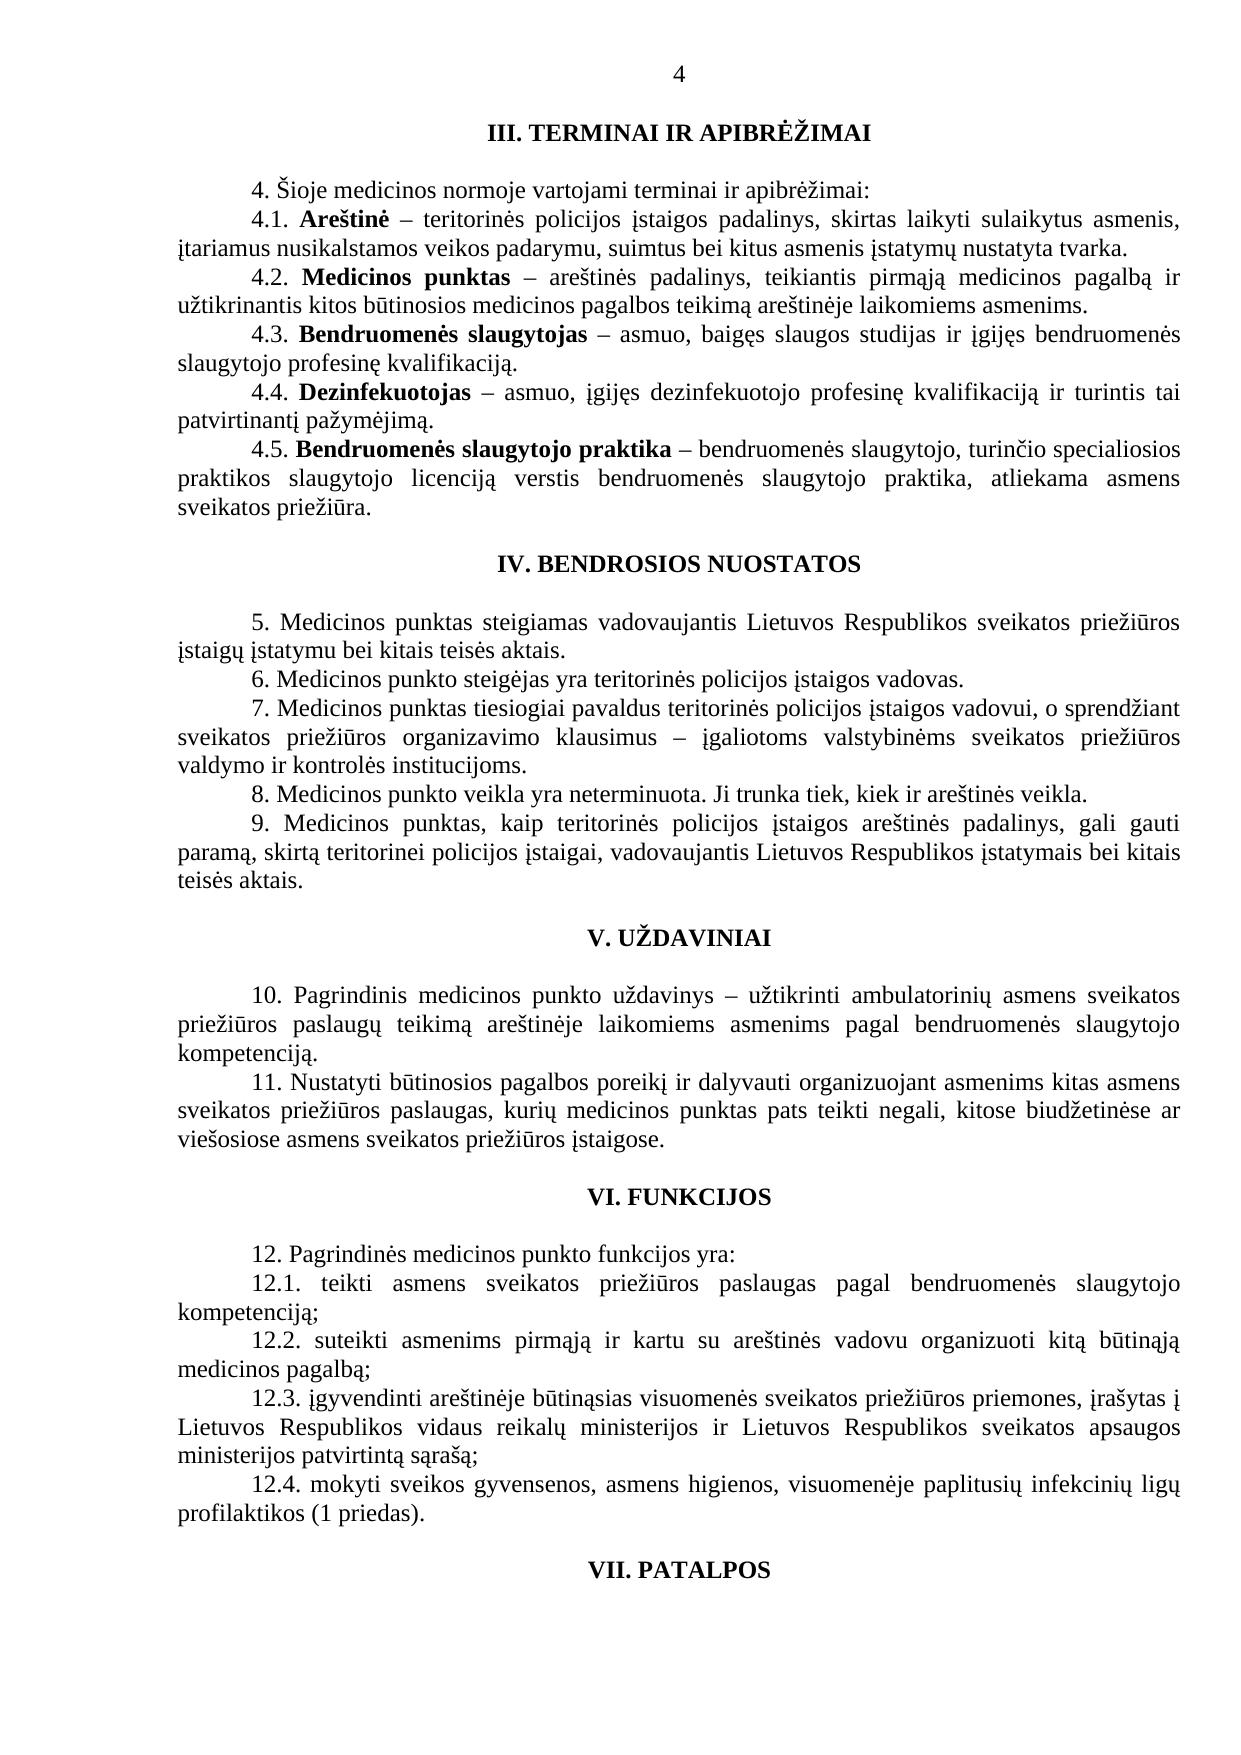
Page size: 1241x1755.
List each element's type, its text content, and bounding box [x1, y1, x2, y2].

text 12.2. suteikti asmenims pirmąją ir kartu su areštinės vadovu organizuoti kitą būtinąją medicinos pagalbą; [177, 1326, 1181, 1383]
text 4. Šioje medicinos normoje vartojami terminai ir apibrėžimai: [177, 176, 1181, 204]
text 4.2. Medicinos punktas – areštinės padalinys, teikiantis pirmąją medicinos pagalbą ir užtikrinantis kitos būtinosios medicinos pagalbos teikimą areštinėje laikomiems asmenims. [177, 262, 1181, 319]
text IV. BENDROSIOS NUOSTATOS [177, 549, 1181, 578]
text 8. Medicinos punkto veikla yra neterminuota. Ji trunka tiek, kiek ir areštinės veikla. [177, 779, 1181, 808]
text 4.4. Dezinfekuotojas – asmuo, įgijęs dezinfekuotojo profesinę kvalifikaciją ir turintis tai patvirtinantį pažymėjimą. [177, 377, 1181, 434]
text VI. FUNKCIJOS [177, 1182, 1181, 1211]
text 12.1. teikti asmens sveikatos priežiūros paslaugas pagal bendruomenės slaugytojo kompetenciją; [177, 1268, 1181, 1326]
text 5. Medicinos punktas steigiamas vadovaujantis Lietuvos Respublikos sveikatos priežiūros įstaigų įstatymu bei kitais teisės aktais. [177, 607, 1181, 664]
text 4.5. Bendruomenės slaugytojo praktika – bendruomenės slaugytojo, turinčio specialiosios praktikos slaugytojo licenciją verstis bendruomenės slaugytojo praktika, atliekama asmens sveikatos priežiūra. [177, 434, 1181, 521]
text 7. Medicinos punktas tiesiogiai pavaldus teritorinės policijos įstaigos vadovui, o sprendžiant sveikatos priežiūros organizavimo klausimus – įgaliotoms valstybinėms sveikatos priežiūros valdymo ir kontrolės institucijoms. [177, 693, 1181, 779]
text 12. Pagrindinės medicinos punkto funkcijos yra: [177, 1239, 1181, 1268]
text 11. Nustatyti būtinosios pagalbos poreikį ir dalyvauti organizuojant asmenims kitas asmens sveikatos priežiūros paslaugas, kurių medicinos punktas pats teikti negali, kitose biudžetinėse ar viešosiose asmens sveikatos priežiūros įstaigose. [177, 1067, 1181, 1153]
text 6. Medicinos punkto steigėjas yra teritorinės policijos įstaigos vadovas. [177, 664, 1181, 693]
text V. UŽDAVINIAI [177, 923, 1181, 952]
text 12.4. mokyti sveikos gyvensenos, asmens higienos, visuomenėje paplitusių infekcinių ligų profilaktikos (1 priedas). [177, 1469, 1181, 1527]
text 4.1. Areštinė – teritorinės policijos įstaigos padalinys, skirtas laikyti sulaikytus asmenis, įtariamus nusikalstamos veikos padarymu, suimtus bei kitus asmenis įstatymų nustatyta tvarka. [177, 204, 1181, 262]
text III. TERMINAI IR APIBRĖŽIMAI [177, 118, 1181, 147]
text 12.3. įgyvendinti areštinėje būtinąsias visuomenės sveikatos priežiūros priemones, įrašytas į Lietuvos Respublikos vidaus reikalų ministerijos ir Lietuvos Respublikos sveikatos apsaugos ministerijos patvirtintą sąrašą; [177, 1383, 1181, 1469]
text 4.3. Bendruomenės slaugytojas – asmuo, baigęs slaugos studijas ir įgijęs bendruomenės slaugytojo profesinę kvalifikaciją. [177, 319, 1181, 377]
text VII. PATALPOS [177, 1556, 1181, 1584]
text 10. Pagrindinis medicinos punkto uždavinys – užtikrinti ambulatorinių asmens sveikatos priežiūros paslaugų teikimą areštinėje laikomiems asmenims pagal bendruomenės slaugytojo kompetenciją. [177, 981, 1181, 1067]
text 9. Medicinos punktas, kaip teritorinės policijos įstaigos areštinės padalinys, gali gauti paramą, skirtą teritorinei policijos įstaigai, vadovaujantis Lietuvos Respublikos įstatymais bei kitais teisės aktais. [177, 808, 1181, 894]
